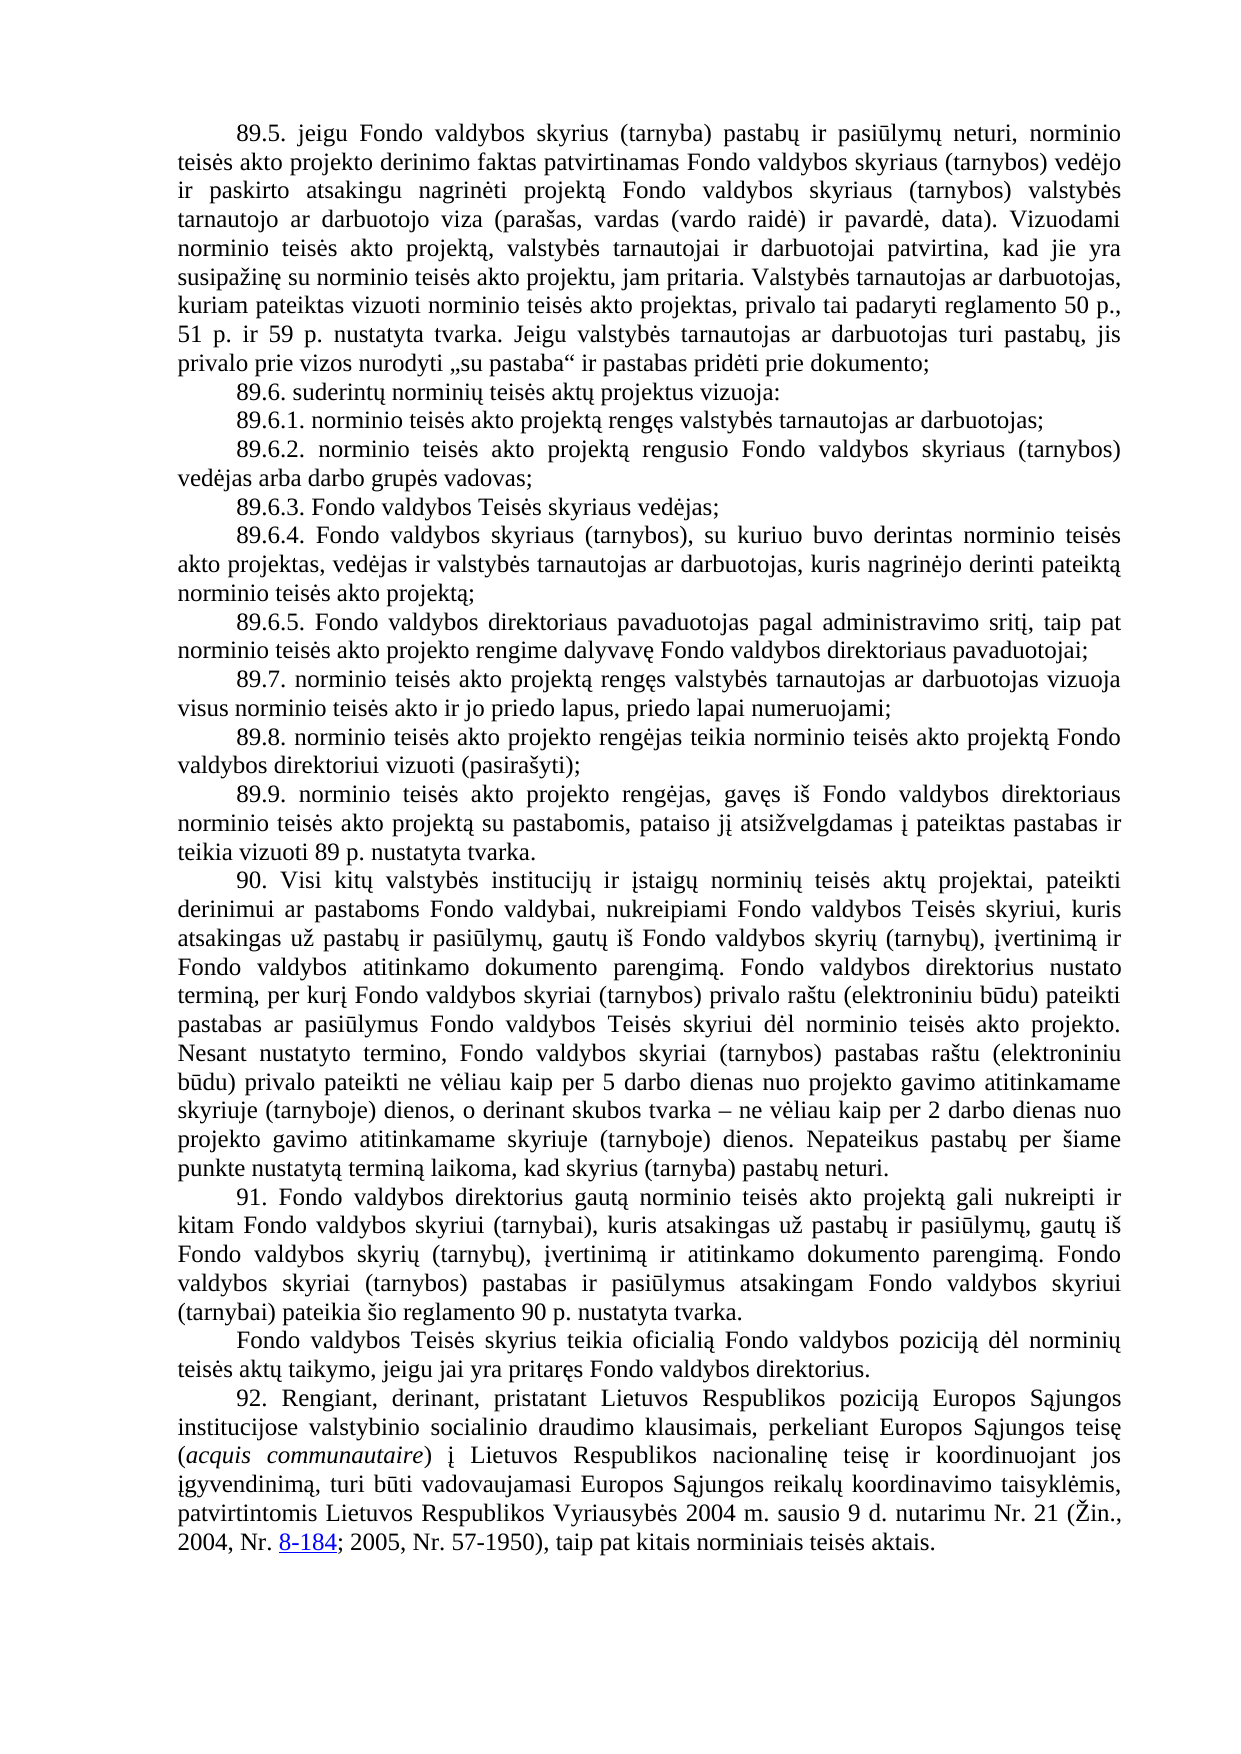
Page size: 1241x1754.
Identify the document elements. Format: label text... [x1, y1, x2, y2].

text 89.6.2. norminio teisės akto projektą rengusio Fondo valdybos skyriaus (tarnybos) vedėjas arba darbo grupės vadovas; [177, 434, 1122, 492]
text 89.7. norminio teisės akto projektą rengęs valstybės tarnautojas ar darbuotojas vizuoja visus norminio teisės akto ir jo priedo lapus, priedo lapai numeruojami; [177, 664, 1122, 722]
text 89.6.1. norminio teisės akto projektą rengęs valstybės tarnautojas ar darbuotojas; [177, 406, 1122, 434]
text 89.6.4. Fondo valdybos skyriaus (tarnybos), su kuriuo buvo derintas norminio teisės akto projektas, vedėjas ir valstybės tarnautojas ar darbuotojas, kuris nagrinėjo derinti pateiktą norminio teisės akto projektą; [177, 521, 1122, 607]
text Fondo valdybos Teisės skyrius teikia oficialią Fondo valdybos poziciją dėl norminių teisės aktų taikymo, jeigu jai yra pritaręs Fondo valdybos direktorius. [177, 1326, 1122, 1383]
text 89.9. norminio teisės akto projekto rengėjas, gavęs iš Fondo valdybos direktoriaus norminio teisės akto projektą su pastabomis, pataiso jį atsižvelgdamas į pateiktas pastabas ir teikia vizuoti 89 p. nustatyta tvarka. [177, 779, 1122, 866]
text 90. Visi kitų valstybės institucijų ir įstaigų norminių teisės aktų projektai, pateikti derinimui ar pastaboms Fondo valdybai, nukreipiami Fondo valdybos Teisės skyriui, kuris atsakingas už pastabų ir pasiūlymų, gautų iš Fondo valdybos skyrių (tarnybų), įvertinimą ir Fondo valdybos atitinkamo dokumento parengimą. Fondo valdybos direktorius nustato terminą, per kurį Fondo valdybos skyriai (tarnybos) privalo raštu (elektroniniu būdu) pateikti pastabas ar pasiūlymus Fondo valdybos Teisės skyriui dėl norminio teisės akto projekto. Nesant nustatyto termino, Fondo valdybos skyriai (tarnybos) pastabas raštu (elektroniniu būdu) privalo pateikti ne vėliau kaip per 5 darbo dienas nuo projekto gavimo atitinkamame skyriuje (tarnyboje) dienos, o derinant skubos tvarka – ne vėliau kaip per 2 darbo dienas nuo projekto gavimo atitinkamame skyriuje (tarnyboje) dienos. Nepateikus pastabų per šiame punkte nustatytą terminą laikoma, kad skyrius (tarnyba) pastabų neturi. [177, 866, 1122, 1182]
text 92. Rengiant, derinant, pristatant Lietuvos Respublikos poziciją Europos Sąjungos institucijose valstybinio socialinio draudimo klausimais, perkeliant Europos Sąjungos teisę (acquis communautaire) į Lietuvos Respublikos nacionalinę teisę ir koordinuojant jos įgyvendinimą, turi būti vadovaujamasi Europos Sąjungos reikalų koordinavimo taisyklėmis, patvirtintomis Lietuvos Respublikos Vyriausybės 2004 m. sausio 9 d. nutarimu Nr. 21 (Žin., 2004, Nr. 8-184; 2005, Nr. 57-1950), taip pat kitais norminiais teisės aktais. [177, 1383, 1122, 1556]
text 89.6. suderintų norminių teisės aktų projektus vizuoja: [177, 377, 1122, 406]
text 89.6.3. Fondo valdybos Teisės skyriaus vedėjas; [177, 492, 1122, 521]
text 89.6.5. Fondo valdybos direktoriaus pavaduotojas pagal administravimo sritį, taip pat norminio teisės akto projekto rengime dalyvavę Fondo valdybos direktoriaus pavaduotojai; [177, 607, 1122, 664]
text 91. Fondo valdybos direktorius gautą norminio teisės akto projektą gali nukreipti ir kitam Fondo valdybos skyriui (tarnybai), kuris atsakingas už pastabų ir pasiūlymų, gautų iš Fondo valdybos skyrių (tarnybų), įvertinimą ir atitinkamo dokumento parengimą. Fondo valdybos skyriai (tarnybos) pastabas ir pasiūlymus atsakingam Fondo valdybos skyriui (tarnybai) pateikia šio reglamento 90 p. nustatyta tvarka. [177, 1182, 1122, 1326]
text 89.8. norminio teisės akto projekto rengėjas teikia norminio teisės akto projektą Fondo valdybos direktoriui vizuoti (pasirašyti); [177, 722, 1122, 779]
text 89.5. jeigu Fondo valdybos skyrius (tarnyba) pastabų ir pasiūlymų neturi, norminio teisės akto projekto derinimo faktas patvirtinamas Fondo valdybos skyriaus (tarnybos) vedėjo ir paskirto atsakingu nagrinėti projektą Fondo valdybos skyriaus (tarnybos) valstybės tarnautojo ar darbuotojo viza (parašas, vardas (vardo raidė) ir pavardė, data). Vizuodami norminio teisės akto projektą, valstybės tarnautojai ir darbuotojai patvirtina, kad jie yra susipažinę su norminio teisės akto projektu, jam pritaria. Valstybės tarnautojas ar darbuotojas, kuriam pateiktas vizuoti norminio teisės akto projektas, privalo tai padaryti reglamento 50 p., 51 p. ir 59 p. nustatyta tvarka. Jeigu valstybės tarnautojas ar darbuotojas turi pastabų, jis privalo prie vizos nurodyti „su pastaba“ ir pastabas pridėti prie dokumento; [177, 118, 1122, 377]
